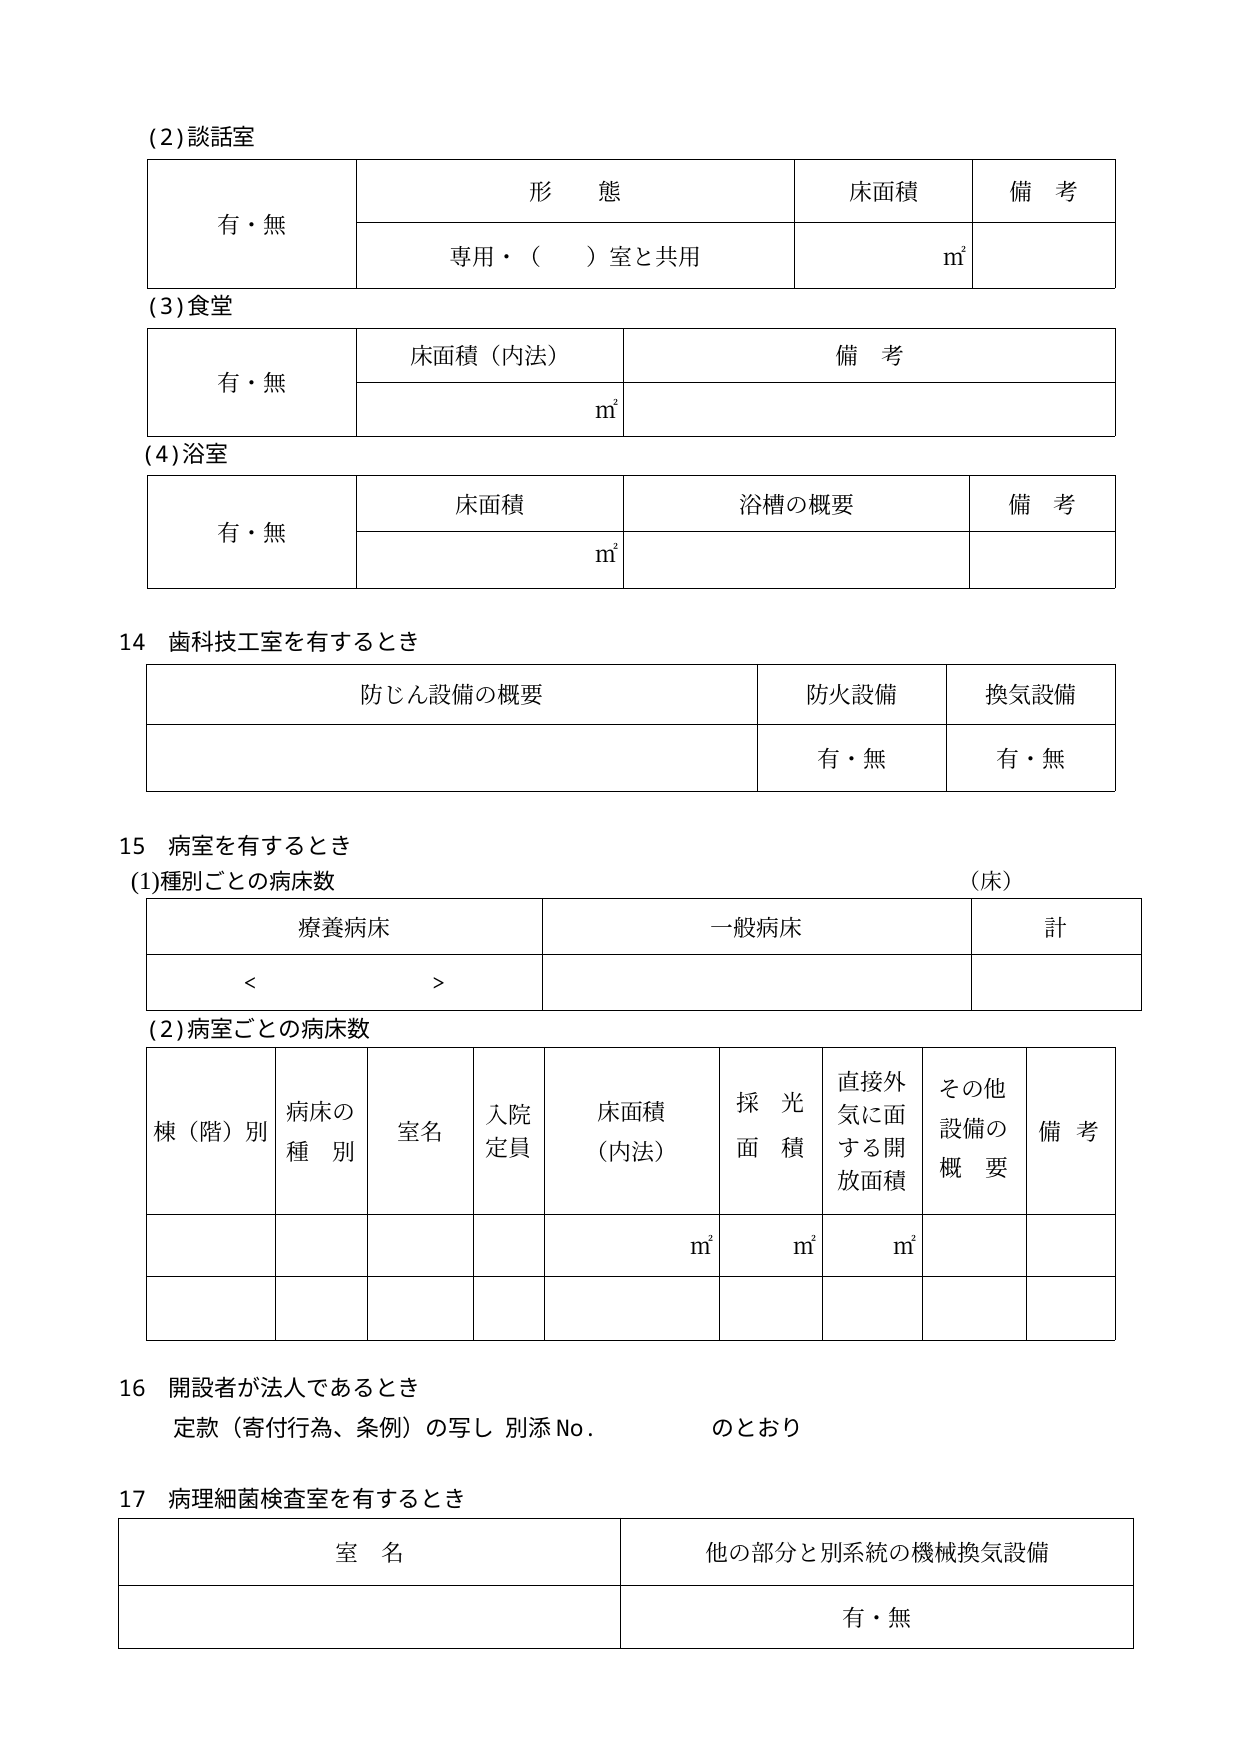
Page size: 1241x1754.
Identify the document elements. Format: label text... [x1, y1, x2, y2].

table_cell [970, 532, 1115, 587]
table_cell [973, 223, 1115, 288]
table_cell [624, 383, 1115, 436]
table_cell [720, 1277, 822, 1340]
table_cell [474, 1215, 544, 1276]
table_cell 有・無 [758, 725, 946, 791]
table_cell [368, 1215, 473, 1276]
table_cell [923, 1215, 1026, 1276]
table_header 病床の 種 別 [276, 1048, 367, 1214]
table_header 棟（階）別 [147, 1048, 275, 1214]
table_cell [276, 1277, 367, 1340]
table_cell ㎡ [795, 223, 972, 288]
table_header 計 [972, 899, 1141, 954]
text (4)浴室 [118, 436, 1122, 469]
table_cell [147, 1277, 275, 1340]
table_header 床面積 [357, 476, 623, 531]
table_cell [147, 725, 757, 791]
table_header 形 態 [357, 160, 794, 222]
table_cell [474, 1277, 544, 1340]
table_header 入院定員 [474, 1048, 544, 1214]
table_header 備 考 [970, 476, 1115, 531]
text (2)病室ごとの病床数 [118, 1011, 1122, 1044]
table_cell [543, 955, 971, 1010]
table_header 採 光 面 積 [720, 1048, 822, 1214]
table_cell [276, 1215, 367, 1276]
text (3)食堂 [118, 288, 1122, 322]
table_cell [923, 1277, 1026, 1340]
table_cell [147, 1215, 275, 1276]
table_header 防じん設備の概要 [147, 665, 757, 723]
table_cell [1027, 1215, 1115, 1276]
table_header その他 設備の 概 要 [923, 1048, 1026, 1214]
table_header 有・無 [148, 476, 356, 587]
table_header 他の部分と別系統の機械換気設備 [621, 1519, 1133, 1585]
table_header 床面積 [795, 160, 972, 222]
table_cell [545, 1277, 719, 1340]
table_header 療養病床 [147, 899, 542, 954]
table_cell 有・無 [621, 1586, 1133, 1648]
table_cell [823, 1277, 922, 1340]
table_cell [972, 955, 1141, 1010]
table_header 防火設備 [758, 665, 946, 723]
table_cell ㎡ [720, 1215, 822, 1276]
table_header 室 名 [119, 1519, 620, 1585]
table_header 一般病床 [543, 899, 971, 954]
table_header 床面積（内法） [357, 329, 623, 382]
text 15 病室を有するとき [118, 827, 1122, 861]
text 14 歯科技工室を有するとき [118, 624, 1122, 657]
text 定款（寄付行為、条例）の写し 別添No. のとおり [118, 1410, 1122, 1443]
table_header 床面積 （内法） [545, 1048, 719, 1214]
table_header 備 考 [973, 160, 1115, 222]
table_cell [624, 532, 969, 587]
text 16 開設者が法人であるとき [118, 1370, 1122, 1404]
table_cell ㎡ [823, 1215, 922, 1276]
table_cell [1027, 1277, 1115, 1340]
table_header 備 考 [624, 329, 1115, 382]
table_cell [119, 1586, 620, 1648]
text (1)種別ごとの病床数 （床） [118, 864, 1122, 895]
table_header 浴槽の概要 [624, 476, 969, 531]
table_cell ㎡ [545, 1215, 719, 1276]
table_cell ㎡ [357, 532, 623, 587]
table_cell ㎡ [357, 383, 623, 436]
table_header 換気設備 [947, 665, 1115, 723]
text 17 病理細菌検査室を有するとき [118, 1481, 1122, 1514]
table_header 直接外気に面する開放面積 [823, 1048, 922, 1214]
table_cell 専用・（ ）室と共用 [357, 223, 794, 288]
text (2)談話室 [118, 119, 1122, 153]
table_header 有・無 [148, 160, 356, 288]
table_cell 有・無 [947, 725, 1115, 791]
table_cell [368, 1277, 473, 1340]
table_cell < > [147, 955, 542, 1010]
table_header 備 考 [1027, 1048, 1115, 1214]
table_header 室名 [368, 1048, 473, 1214]
table_header 有・無 [148, 329, 356, 436]
